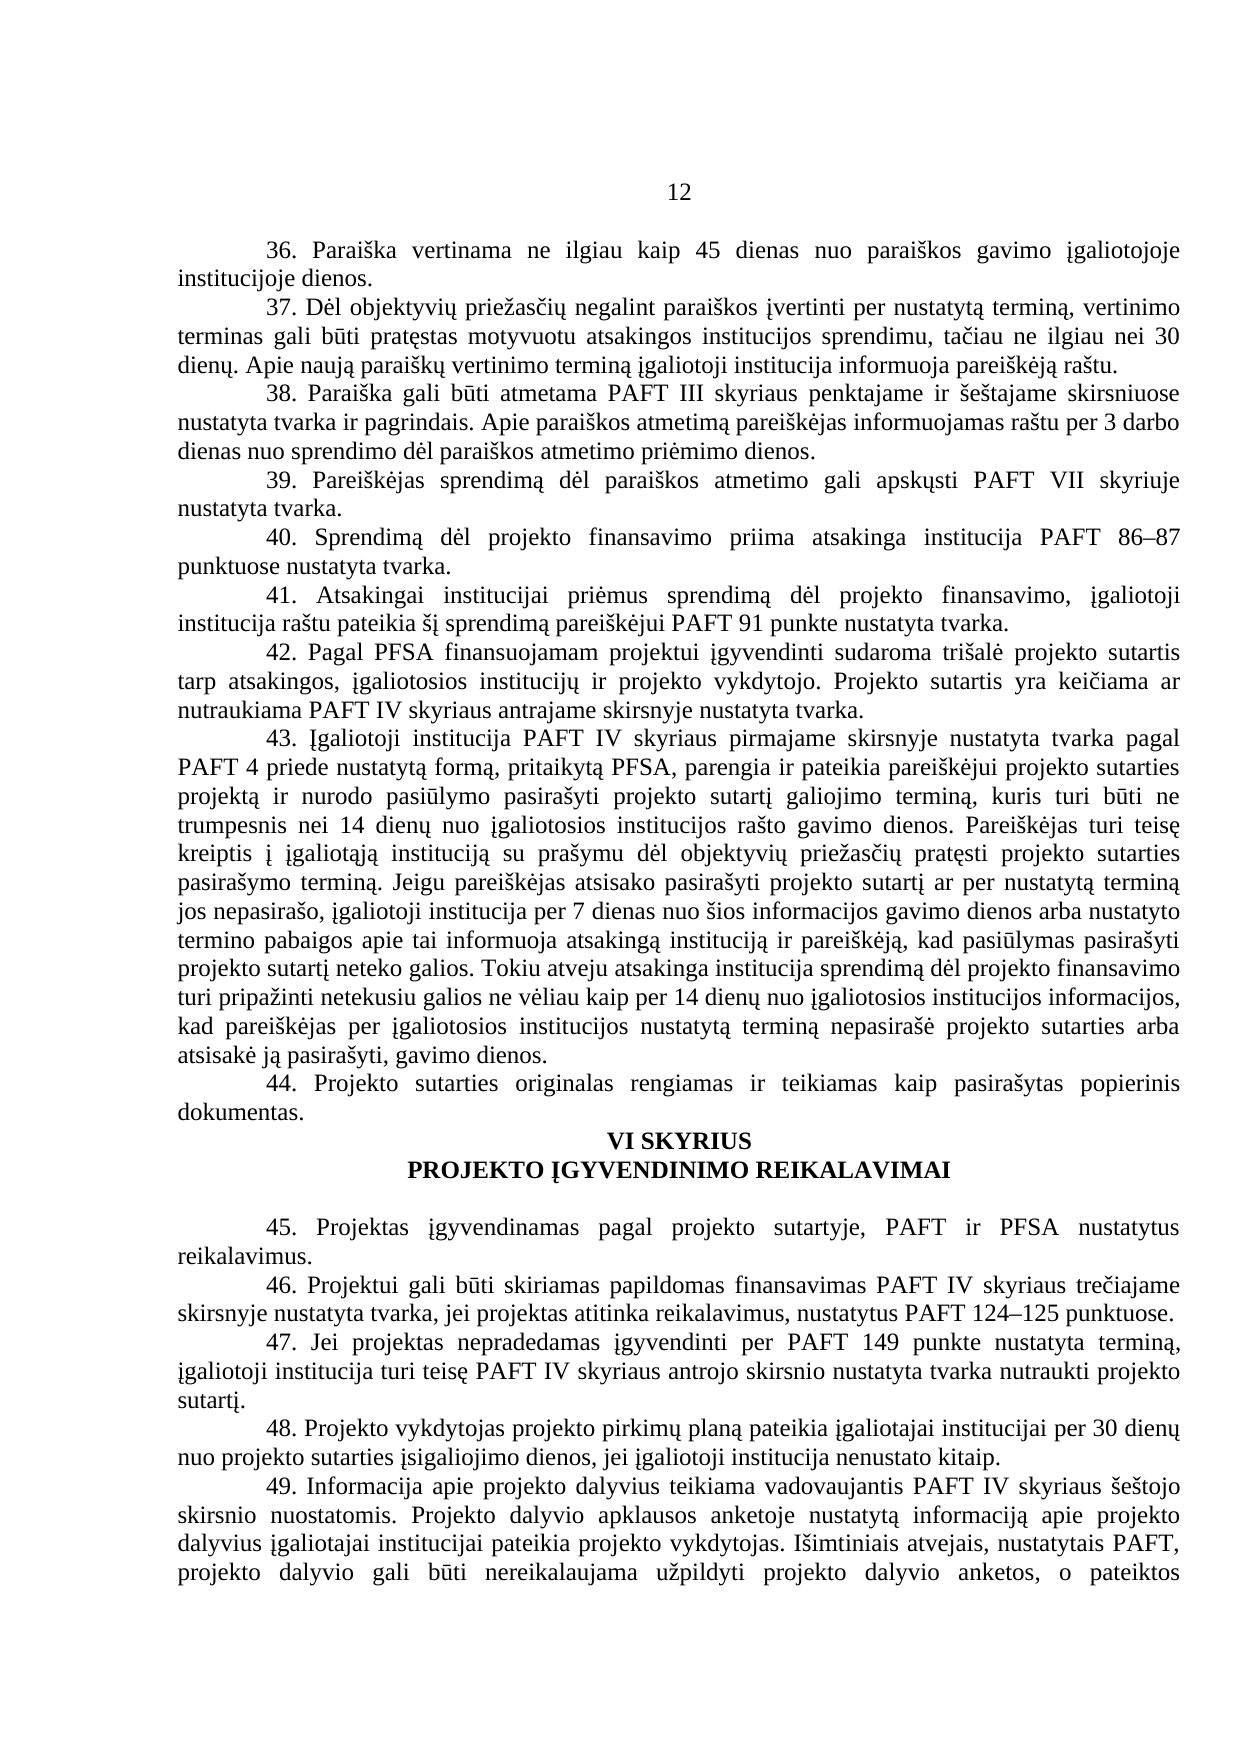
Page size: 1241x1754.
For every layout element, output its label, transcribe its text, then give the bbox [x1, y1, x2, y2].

text VI SKYRIUS [177, 1126, 1181, 1155]
text 40. Sprendimą dėl projekto finansavimo priima atsakinga institucija PAFT 86–87 punktuose nustatyta tvarka. [177, 522, 1181, 580]
text 46. Projektui gali būti skiriamas papildomas finansavimas PAFT IV skyriaus trečiajame skirsnyje nustatyta tvarka, jei projektas atitinka reikalavimus, nustatytus PAFT 124–125 punktuose. [177, 1270, 1181, 1327]
text 49. Informacija apie projekto dalyvius teikiama vadovaujantis PAFT IV skyriaus šeštojo skirsnio nuostatomis. Projekto dalyvio apklausos anketoje nustatytą informaciją apie projekto dalyvius įgaliotajai institucijai pateikia projekto vykdytojas. Išimtiniais atvejais, nustatytais PAFT, projekto dalyvio gali būti nereikalaujama užpildyti projekto dalyvio anketos, o pateiktos [177, 1471, 1181, 1586]
text 42. Pagal PFSA finansuojamam projektui įgyvendinti sudaroma trišalė projekto sutartis tarp atsakingos, įgaliotosios institucijų ir projekto vykdytojo. Projekto sutartis yra keičiama ar nutraukiama PAFT IV skyriaus antrajame skirsnyje nustatyta tvarka. [177, 637, 1181, 723]
text 39. Pareiškėjas sprendimą dėl paraiškos atmetimo gali apskųsti PAFT VII skyriuje nustatyta tvarka. [177, 465, 1181, 522]
text 47. Jei projektas nepradedamas įgyvendinti per PAFT 149 punkte nustatyta terminą, įgaliotoji institucija turi teisę PAFT IV skyriaus antrojo skirsnio nustatyta tvarka nutraukti projekto sutartį. [177, 1327, 1181, 1413]
text PROJEKTO ĮGYVENDINIMO REIKALAVIMAI [177, 1155, 1181, 1183]
text 48. Projekto vykdytojas projekto pirkimų planą pateikia įgaliotajai institucijai per 30 dienų nuo projekto sutarties įsigaliojimo dienos, jei įgaliotoji institucija nenustato kitaip. [177, 1413, 1181, 1471]
text 45. Projektas įgyvendinamas pagal projekto sutartyje, PAFT ir PFSA nustatytus reikalavimus. [177, 1212, 1181, 1270]
text 37. Dėl objektyvių priežasčių negalint paraiškos įvertinti per nustatytą terminą, vertinimo terminas gali būti pratęstas motyvuotu atsakingos institucijos sprendimu, tačiau ne ilgiau nei 30 dienų. Apie naują paraiškų vertinimo terminą įgaliotoji institucija informuoja pareiškėją raštu. [177, 292, 1181, 378]
text 44. Projekto sutarties originalas rengiamas ir teikiamas kaip pasirašytas popierinis dokumentas. [177, 1068, 1181, 1126]
text 43. Įgaliotoji institucija PAFT IV skyriaus pirmajame skirsnyje nustatyta tvarka pagal PAFT 4 priede nustatytą formą, pritaikytą PFSA, parengia ir pateikia pareiškėjui projekto sutarties projektą ir nurodo pasiūlymo pasirašyti projekto sutartį galiojimo terminą, kuris turi būti ne trumpesnis nei 14 dienų nuo įgaliotosios institucijos rašto gavimo dienos. Pareiškėjas turi teisę kreiptis į įgaliotąją instituciją su prašymu dėl objektyvių priežasčių pratęsti projekto sutarties pasirašymo terminą. Jeigu pareiškėjas atsisako pasirašyti projekto sutartį ar per nustatytą terminą jos nepasirašo, įgaliotoji institucija per 7 dienas nuo šios informacijos gavimo dienos arba nustatyto termino pabaigos apie tai informuoja atsakingą instituciją ir pareiškėją, kad pasiūlymas pasirašyti projekto sutartį neteko galios. Tokiu atveju atsakinga institucija sprendimą dėl projekto finansavimo turi pripažinti netekusiu galios ne vėliau kaip per 14 dienų nuo įgaliotosios institucijos informacijos, kad pareiškėjas per įgaliotosios institucijos nustatytą terminą nepasirašė projekto sutarties arba atsisakė ją pasirašyti, gavimo dienos. [177, 723, 1181, 1068]
text 38. Paraiška gali būti atmetama PAFT III skyriaus penktajame ir šeštajame skirsniuose nustatyta tvarka ir pagrindais. Apie paraiškos atmetimą pareiškėjas informuojamas raštu per 3 darbo dienas nuo sprendimo dėl paraiškos atmetimo priėmimo dienos. [177, 378, 1181, 465]
text 36. Paraiška vertinama ne ilgiau kaip 45 dienas nuo paraiškos gavimo įgaliotojoje institucijoje dienos. [177, 235, 1181, 292]
text 41. Atsakingai institucijai priėmus sprendimą dėl projekto finansavimo, įgaliotoji institucija raštu pateikia šį sprendimą pareiškėjui PAFT 91 punkte nustatyta tvarka. [177, 580, 1181, 637]
